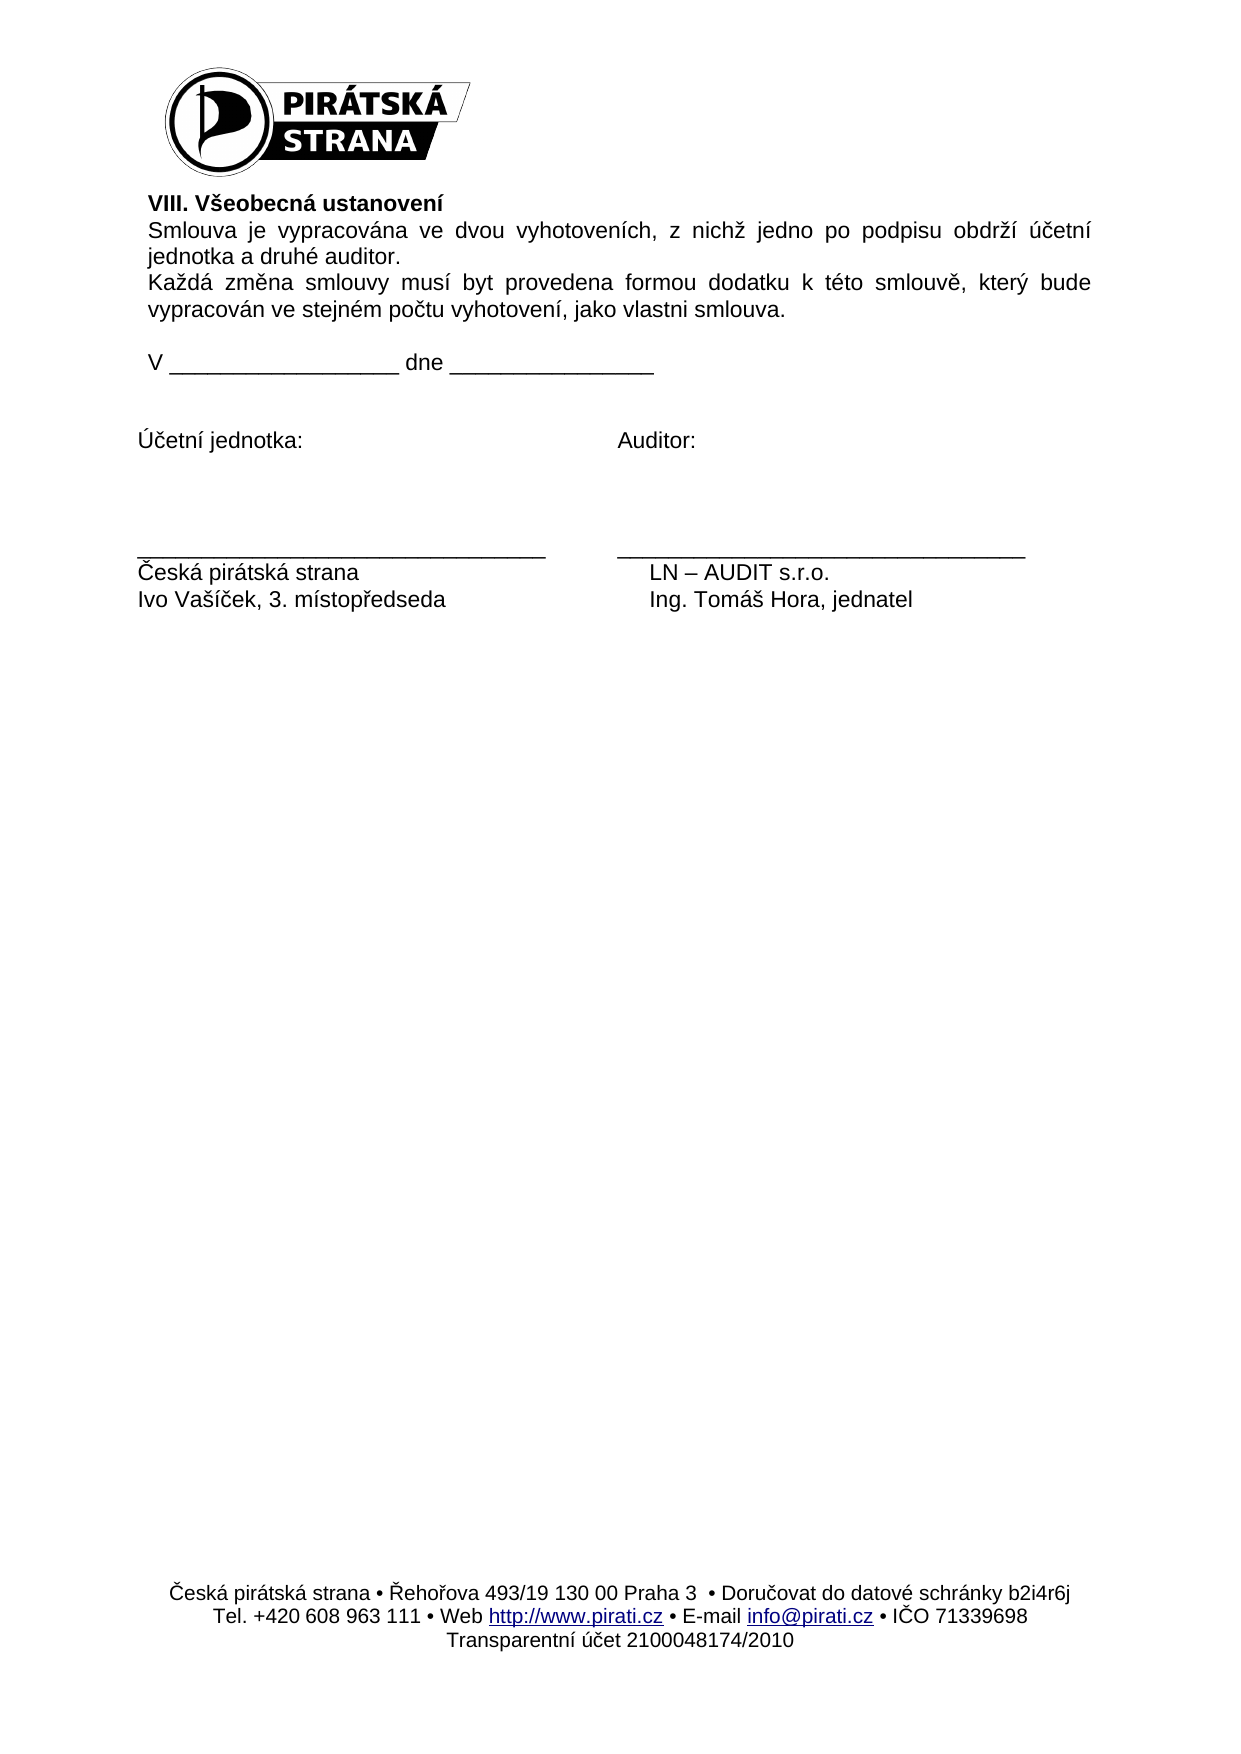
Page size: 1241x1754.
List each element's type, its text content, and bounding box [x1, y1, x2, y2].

text V __________________ dne ________________ [148, 348, 1093, 375]
picture [150, 52, 485, 191]
table_header Účetní jednotka: ________________________________ Česká pirátská strana Ivo Vašíček, 3. místopředseda [136, 428, 616, 612]
text Smlouva je vypracována ve dvou vyhotoveních, z nichž jedno po podpisu obdrží účetní jednotka a druhé auditor. [148, 217, 1093, 269]
table_header Auditor: ________________________________ LN – AUDIT s.r.o. Ing. Tomáš Hora, jednatel [616, 428, 1096, 612]
text VIII. Všeobecná ustanovení [148, 190, 1093, 217]
text Každá změna smlouvy musí byt provedena formou dodatku k této smlouvě, který bude vypracován ve stejném počtu vyhotovení, jako vlastni smlouva. [148, 269, 1093, 322]
